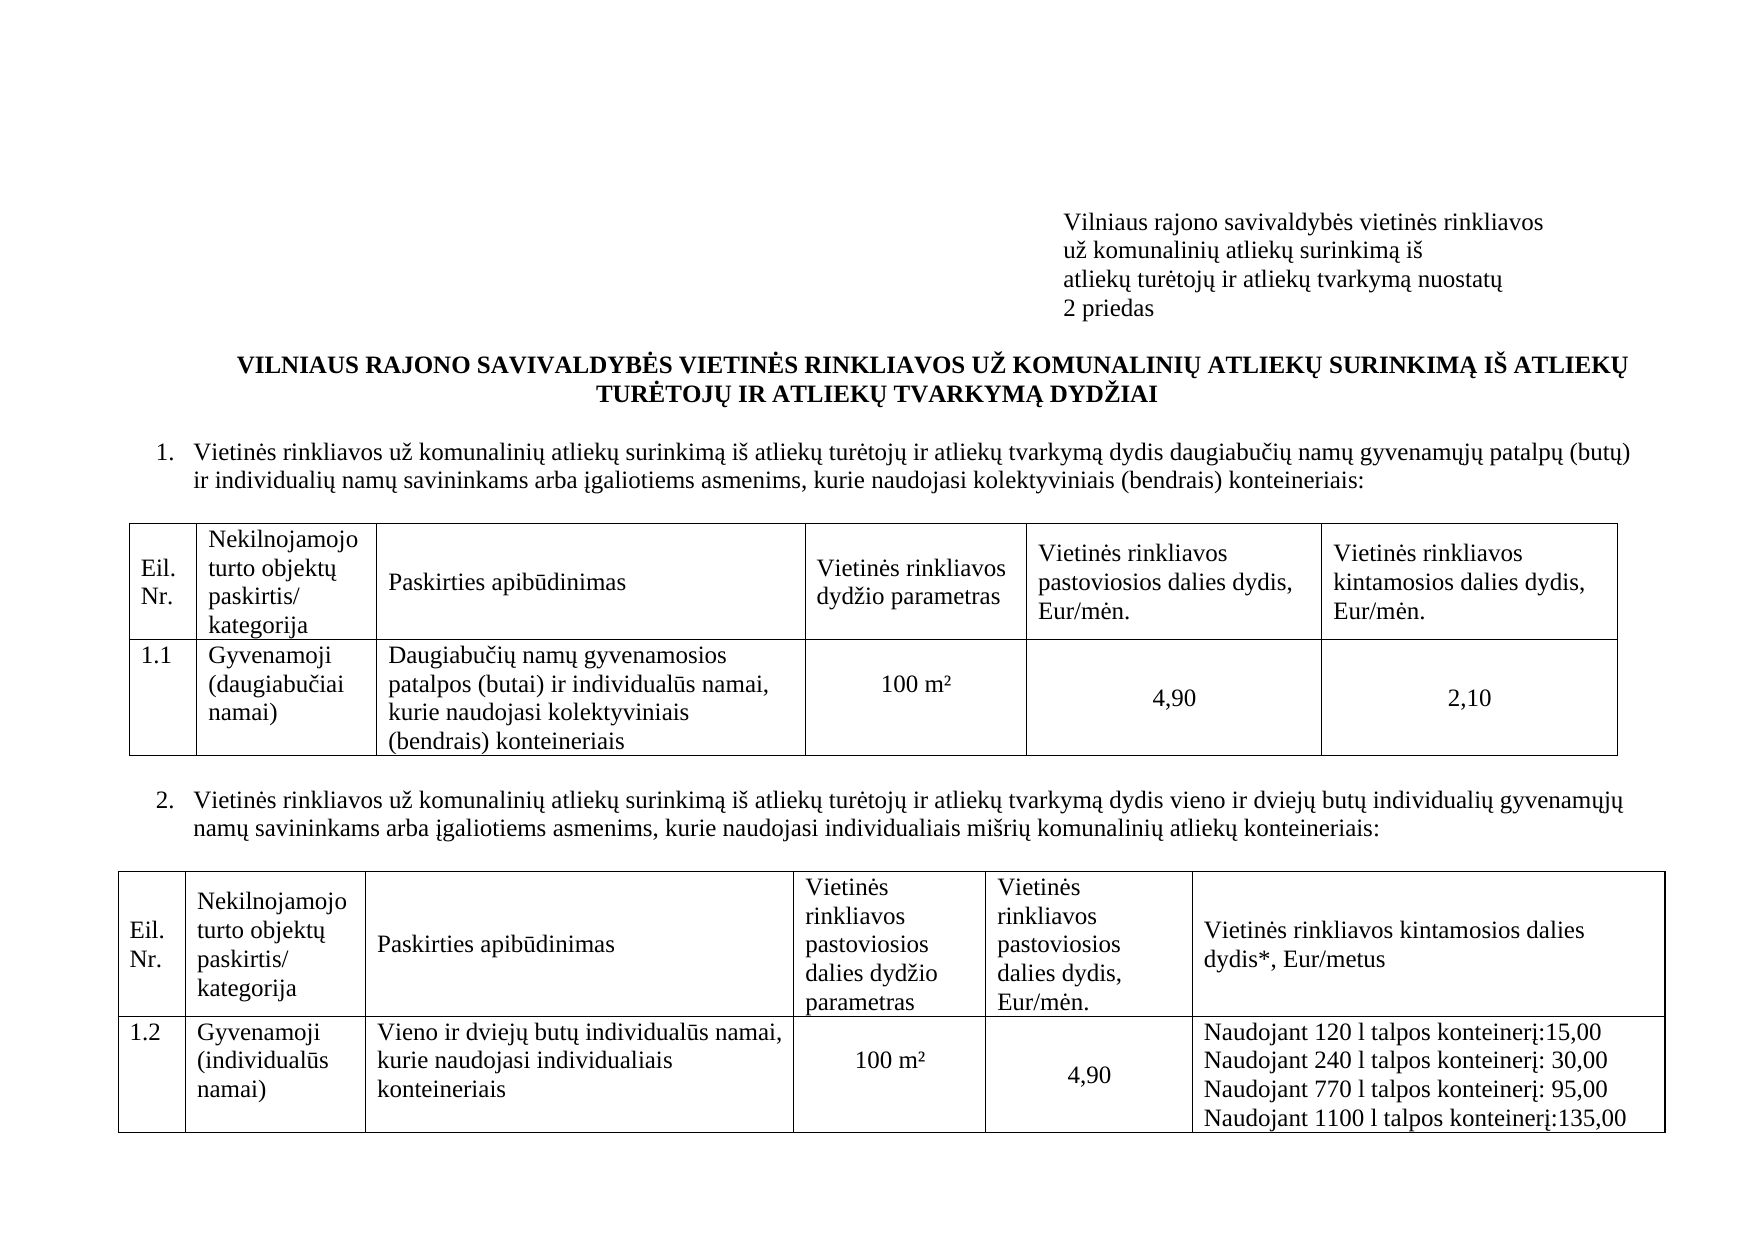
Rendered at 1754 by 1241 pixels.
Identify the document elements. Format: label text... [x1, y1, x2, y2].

table_cell 4,90 [986, 1017, 1192, 1132]
table_header Vietinės rinkliavos pastoviosios dalies dydis, Eur/mėn. [1027, 524, 1321, 639]
table_header Paskirties apibūdinimas [366, 872, 793, 1016]
table_header Vietinės rinkliavos kintamosios dalies dydis, Eur/mėn. [1322, 524, 1617, 639]
table_cell Gyvenamoji (individualūs namai) [186, 1017, 365, 1132]
table_cell 100 m² [794, 1017, 985, 1132]
table_cell 1.1 [130, 640, 196, 755]
table_header Nekilnojamojo turto objektų paskirtis/ kategorija [197, 524, 376, 639]
table_header Eil. Nr. [119, 872, 185, 1016]
table_cell Vieno ir dviejų butų individualūs namai, kurie naudojasi individualiais konteineriais [366, 1017, 793, 1132]
table_cell Daugiabučių namų gyvenamosios patalpos (butai) ir individualūs namai, kurie naudojasi kolektyviniais (bendrais) konteineriais [377, 640, 805, 755]
table_header Vietinės rinkliavos pastoviosios dalies dydis, Eur/mėn. [986, 872, 1192, 1016]
text VILNIAUS RAJONO SAVIVALDYBĖS VIETINĖS RINKLIAVOS UŽ KOMUNALINIŲ ATLIEKŲ SURINKIMĄ IŠ ATLIEKŲ TURĖTOJŲ IR ATLIEKŲ TVARKYMĄ DYDŽIAI [118, 350, 1636, 408]
table_header Vietinės rinkliavos kintamosios dalies dydis*, Eur/metus [1193, 872, 1664, 1016]
table_cell Gyvenamoji (daugiabučiai namai) [197, 640, 376, 755]
table_cell 100 m² [806, 640, 1026, 755]
text 1. Vietinės rinkliavos už komunalinių atliekų surinkimą iš atliekų turėtojų ir atliekų tvarkymą dydis daugiabučių namų gyvenamųjų patalpų (butų) ir individualių namų savininkams arba įgaliotiems asmenims, kurie naudojasi kolektyviniais (bendrais) konteineriais: [156, 437, 1636, 494]
text atliekų turėtojų ir atliekų tvarkymą nuostatų [1063, 264, 1636, 293]
table_cell Naudojant 120 l talpos konteinerį:15,00 Naudojant 240 l talpos konteinerį: 30,00 Naudojant 770 l talpos konteinerį: 95,00 Naudojant 1100 l talpos konteinerį:135,00 [1193, 1017, 1664, 1132]
text už komunalinių atliekų surinkimą iš [1063, 235, 1636, 264]
text Vilniaus rajono savivaldybės vietinės rinkliavos [1063, 207, 1636, 235]
table_cell 4,90 [1027, 640, 1321, 755]
table_cell 1.2 [119, 1017, 185, 1132]
text 2. Vietinės rinkliavos už komunalinių atliekų surinkimą iš atliekų turėtojų ir atliekų tvarkymą dydis vieno ir dviejų butų individualių gyvenamųjų namų savininkams arba įgaliotiems asmenims, kurie naudojasi individualiais mišrių komunalinių atliekų konteineriais: [156, 785, 1636, 842]
table_header Vietinės rinkliavos pastoviosios dalies dydžio parametras [794, 872, 985, 1016]
text 2 priedas [1063, 293, 1636, 322]
table_header Eil. Nr. [130, 524, 196, 639]
table_cell 2,10 [1322, 640, 1617, 755]
table_header Paskirties apibūdinimas [377, 524, 805, 639]
table_header Nekilnojamojo turto objektų paskirtis/ kategorija [186, 872, 365, 1016]
table_header Vietinės rinkliavos dydžio parametras [806, 524, 1026, 639]
